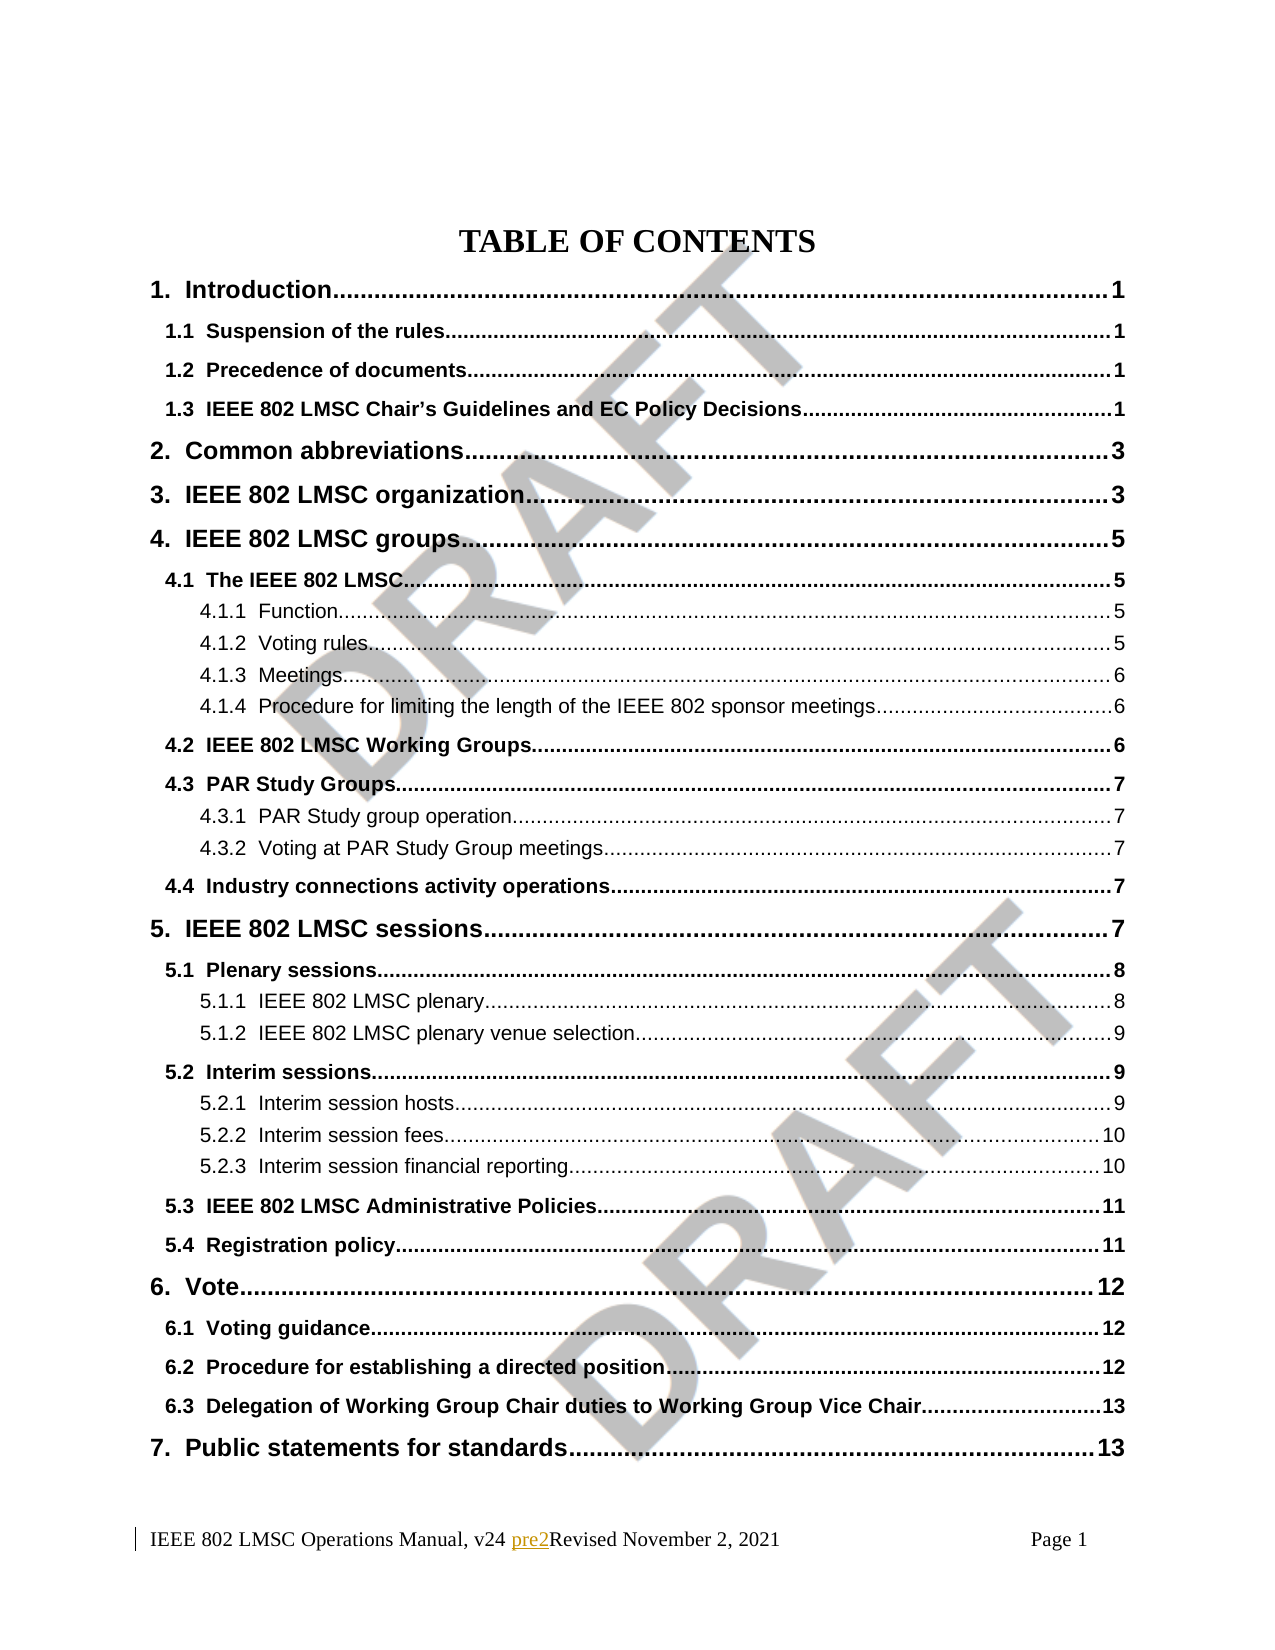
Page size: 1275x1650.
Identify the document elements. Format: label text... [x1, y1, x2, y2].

text 1.2 Precedence of documents 1 [165, 358, 1125, 382]
text 4.3 PAR Study Groups 7 [165, 772, 1125, 796]
text 4.1 The IEEE 802 LMSC 5 [165, 568, 1125, 592]
text 5.1.2 IEEE 802 LMSC plenary venue selection 9 [199, 1021, 1125, 1045]
text 5.2.3 Interim session financial reporting 10 [199, 1154, 1125, 1178]
text 5.2 Interim sessions 9 [165, 1060, 1125, 1084]
text 3. IEEE 802 LMSC organization 3 [150, 480, 1125, 509]
text 4.1.2 Voting rules 5 [199, 631, 1125, 655]
text 4. IEEE 802 LMSC groups 5 [150, 524, 1125, 553]
subtitle TABLE OF CONTENTS [150, 221, 1125, 259]
text 4.1.4 Procedure for limiting the length of the IEEE 802 sponsor meetings 6 [199, 694, 1125, 718]
text 4.1.3 Meetings 6 [199, 663, 1125, 687]
picture [0, 0, 1275, 1650]
text 5.2.1 Interim session hosts 9 [199, 1091, 1125, 1115]
text 6. Vote 12 [150, 1272, 1125, 1301]
text 4.1.1 Function 5 [199, 599, 1125, 623]
text 5.3 IEEE 802 LMSC Administrative Policies 11 [165, 1193, 1125, 1218]
text 7. Public statements for standards 13 [150, 1433, 1125, 1462]
text 6.1 Voting guidance 12 [165, 1316, 1125, 1340]
text 5.1 Plenary sessions 8 [165, 958, 1125, 982]
text 1.1 Suspension of the rules 1 [165, 318, 1125, 343]
text 2. Common abbreviations 3 [150, 436, 1125, 465]
text 5. IEEE 802 LMSC sessions 7 [150, 913, 1125, 943]
text 6.2 Procedure for establishing a directed position 12 [165, 1355, 1125, 1379]
text 4.4 Industry connections activity operations 7 [165, 874, 1125, 898]
text 5.4 Registration policy 11 [165, 1233, 1125, 1257]
text 4.3.1 PAR Study group operation 7 [199, 804, 1125, 828]
text 4.3.2 Voting at PAR Study Group meetings 7 [199, 835, 1125, 859]
text 5.2.2 Interim session fees 10 [199, 1123, 1125, 1147]
text 5.1.1 IEEE 802 LMSC plenary 8 [199, 989, 1125, 1013]
text 4.2 IEEE 802 LMSC Working Groups 6 [165, 733, 1125, 757]
text 6.3 Delegation of Working Group Chair duties to Working Group Vice Chair 13 [165, 1394, 1125, 1418]
text 1.3 IEEE 802 LMSC Chair’s Guidelines and EC Policy Decisions 1 [165, 397, 1125, 421]
text 1. Introduction 1 [150, 274, 1125, 303]
